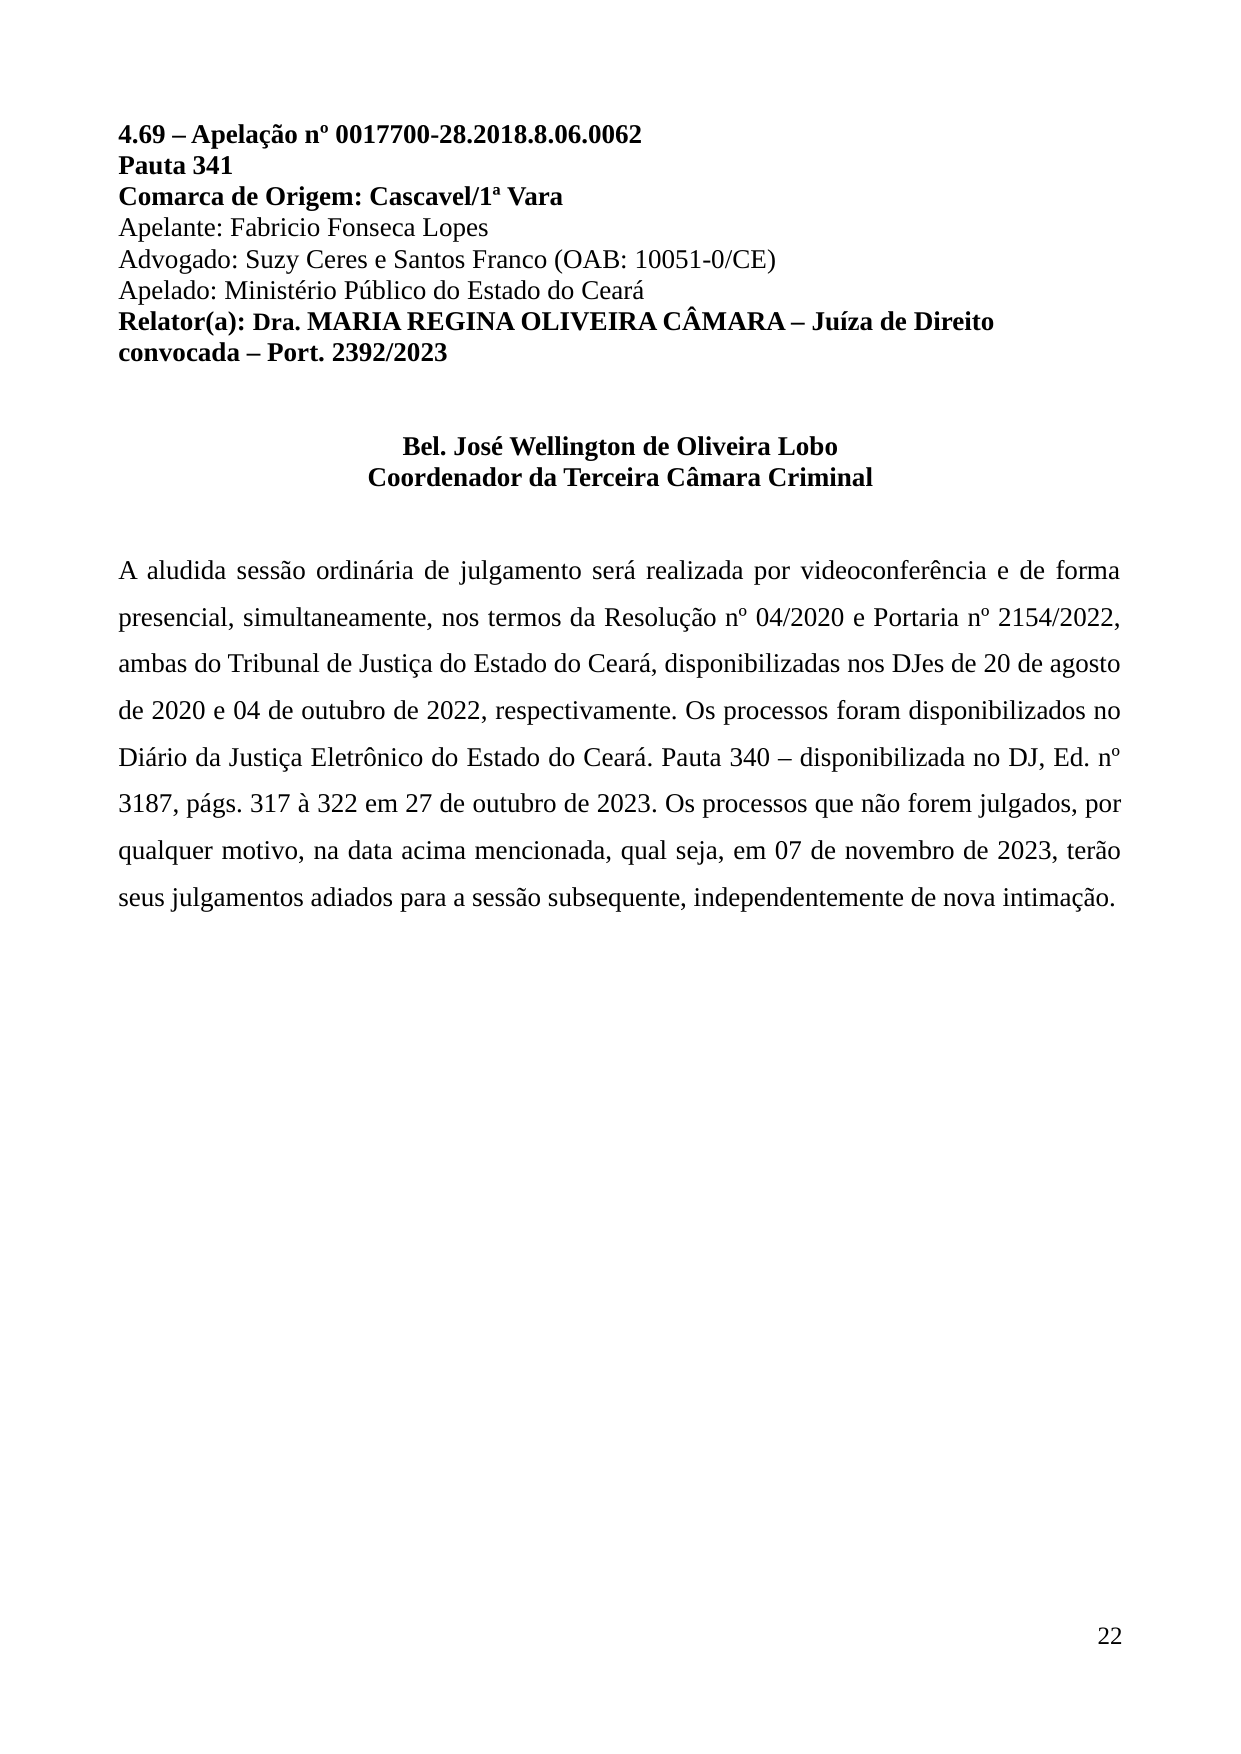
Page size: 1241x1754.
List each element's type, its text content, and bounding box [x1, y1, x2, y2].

text Pauta 341 [118, 149, 1122, 180]
text 4.69 – Apelação nº 0017700-28.2018.8.06.0062 [118, 118, 1122, 149]
text Apelado: Ministério Público do Estado do Ceará [118, 274, 1122, 305]
text A aludida sessão ordinária de julgamento será realizada por videoconferência e de forma presencial, simultaneamente, nos termos da Resolução nº 04/2020 e Portaria nº 2154/2022, ambas do Tribunal de Justiça do Estado do Ceará, disponibilizadas nos DJes de 20 de agosto de 2020 e 04 de outubro de 2022, respectivamente. Os processos foram disponibilizados no Diário da Justiça Eletrônico do Estado do Ceará. Pauta 340 – disponibilizada no DJ, Ed. nº 3187, págs. 317 à 322 em 27 de outubro de 2023. Os processos que não forem julgados, por qualquer motivo, na data acima mencionada, qual seja, em 07 de novembro de 2023, terão seus julgamentos adiados para a sessão subsequente, independentemente de nova intimação. [118, 554, 1122, 912]
text Bel. José Wellington de Oliveira Lobo [118, 429, 1122, 461]
text Comarca de Origem: Cascavel/1ª Vara [118, 180, 1122, 212]
text Relator(a): Dra. MARIA REGINA OLIVEIRA CÂMARA – Juíza de Direito convocada – Port. 2392/2023 [118, 305, 1122, 367]
text Coordenador da Terceira Câmara Criminal [118, 461, 1122, 492]
text Apelante: Fabricio Fonseca Lopes [118, 212, 1122, 243]
text Advogado: Suzy Ceres e Santos Franco (OAB: 10051-0/CE) [118, 243, 1122, 274]
